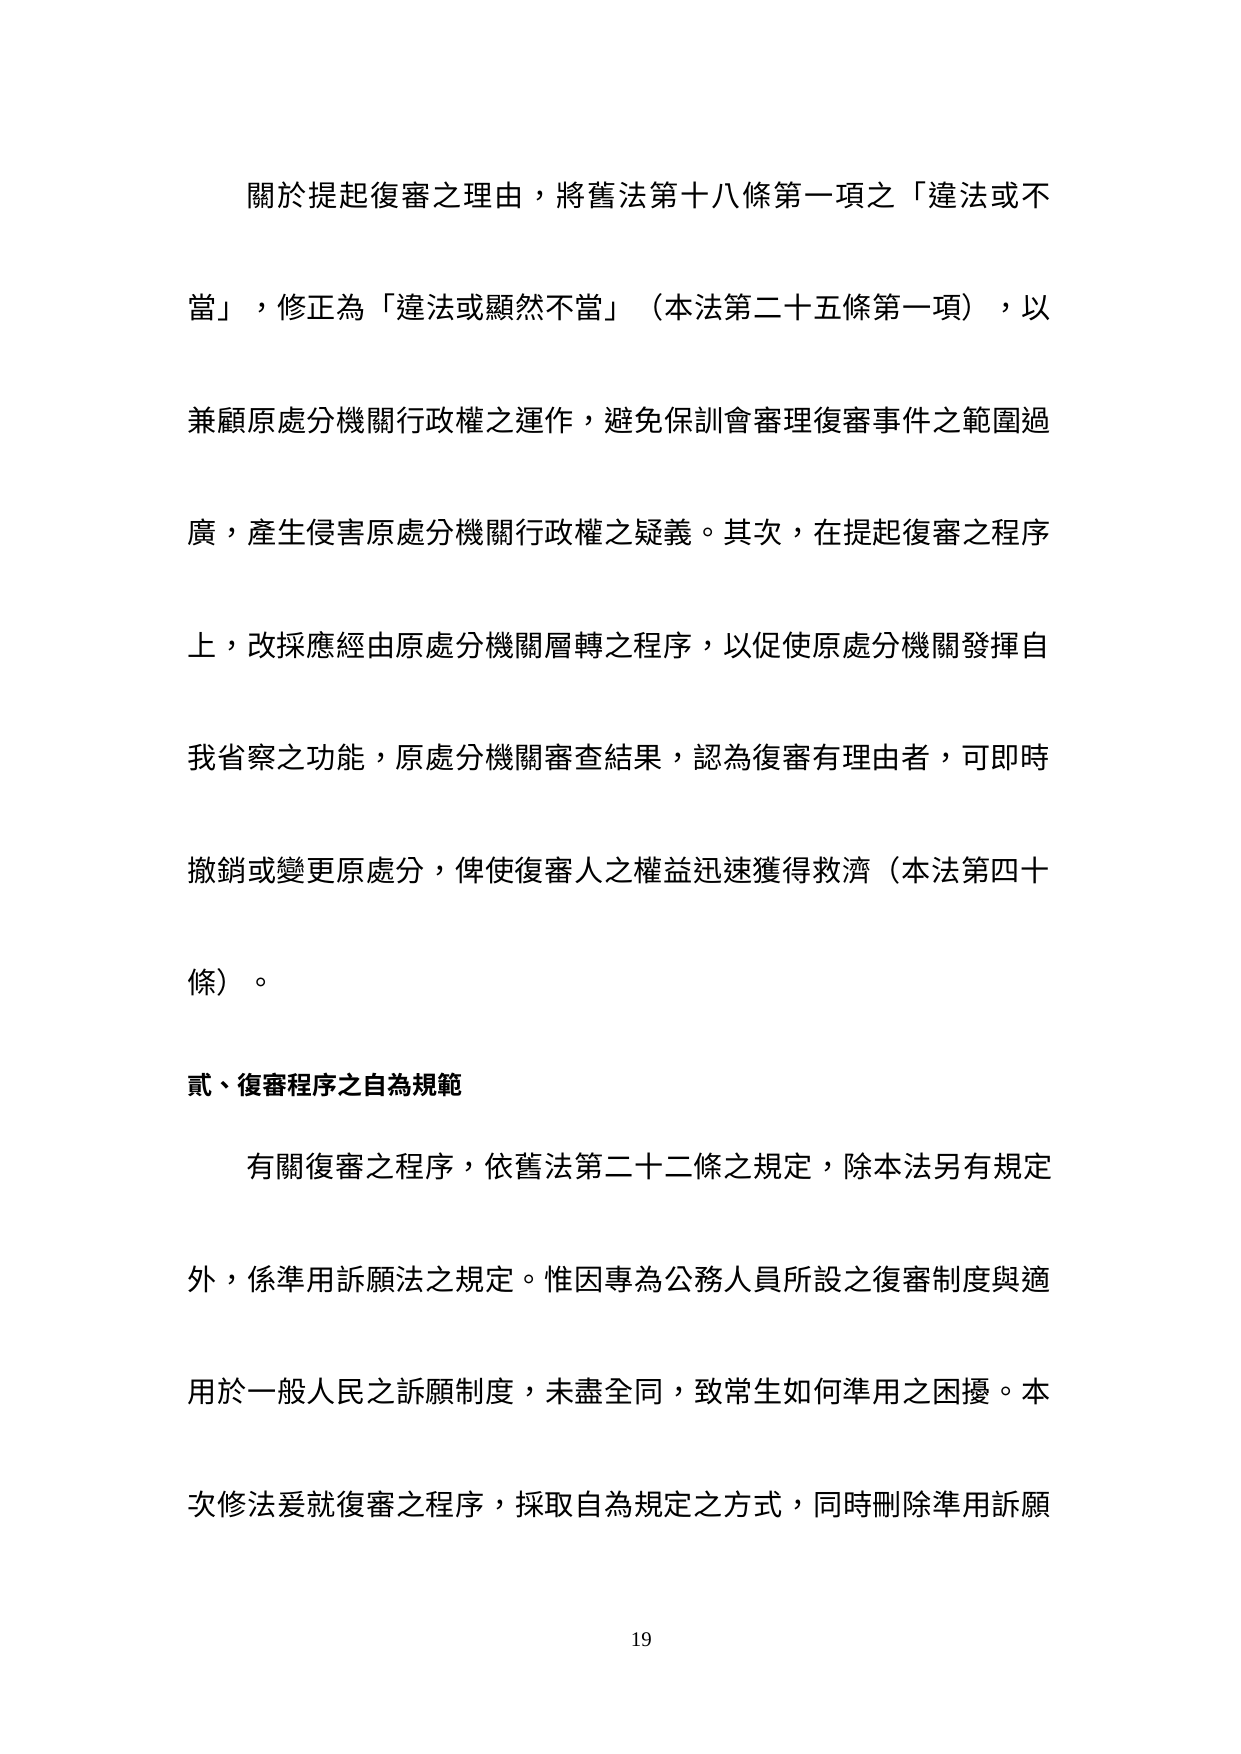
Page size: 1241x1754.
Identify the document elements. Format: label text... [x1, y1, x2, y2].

text 關於提起復審之理由，將舊法第十八條第一項之「違法或不當」，修正為「違法或顯然不當」（本法第二十五條第一項），以兼顧原處分機關行政權之運作，避免保訓會審理復審事件之範圍過廣，產生侵害原處分機關行政權之疑義。其次，在提起復審之程序上，改採應經由原處分機關層轉之程序，以促使原處分機關發揮自我省察之功能，原處分機關審查結果，認為復審有理由者，可即時撤銷或變更原處分，俾使復審人之權益迅速獲得救濟（本法第四十條）。 [187, 150, 1053, 1012]
text 有關復審之程序，依舊法第二十二條之規定，除本法另有規定外，係準用訴願法之規定。惟因專為公務人員所設之復審制度與適用於一般人民之訴願制度，未盡全同，致常生如何準用之困擾。本次修法爰就復審之程序，採取自為規定之方式，同時刪除準用訴願 [187, 1121, 1053, 1534]
subtitle 貳、復審程序之自為規範 [187, 1059, 1053, 1096]
